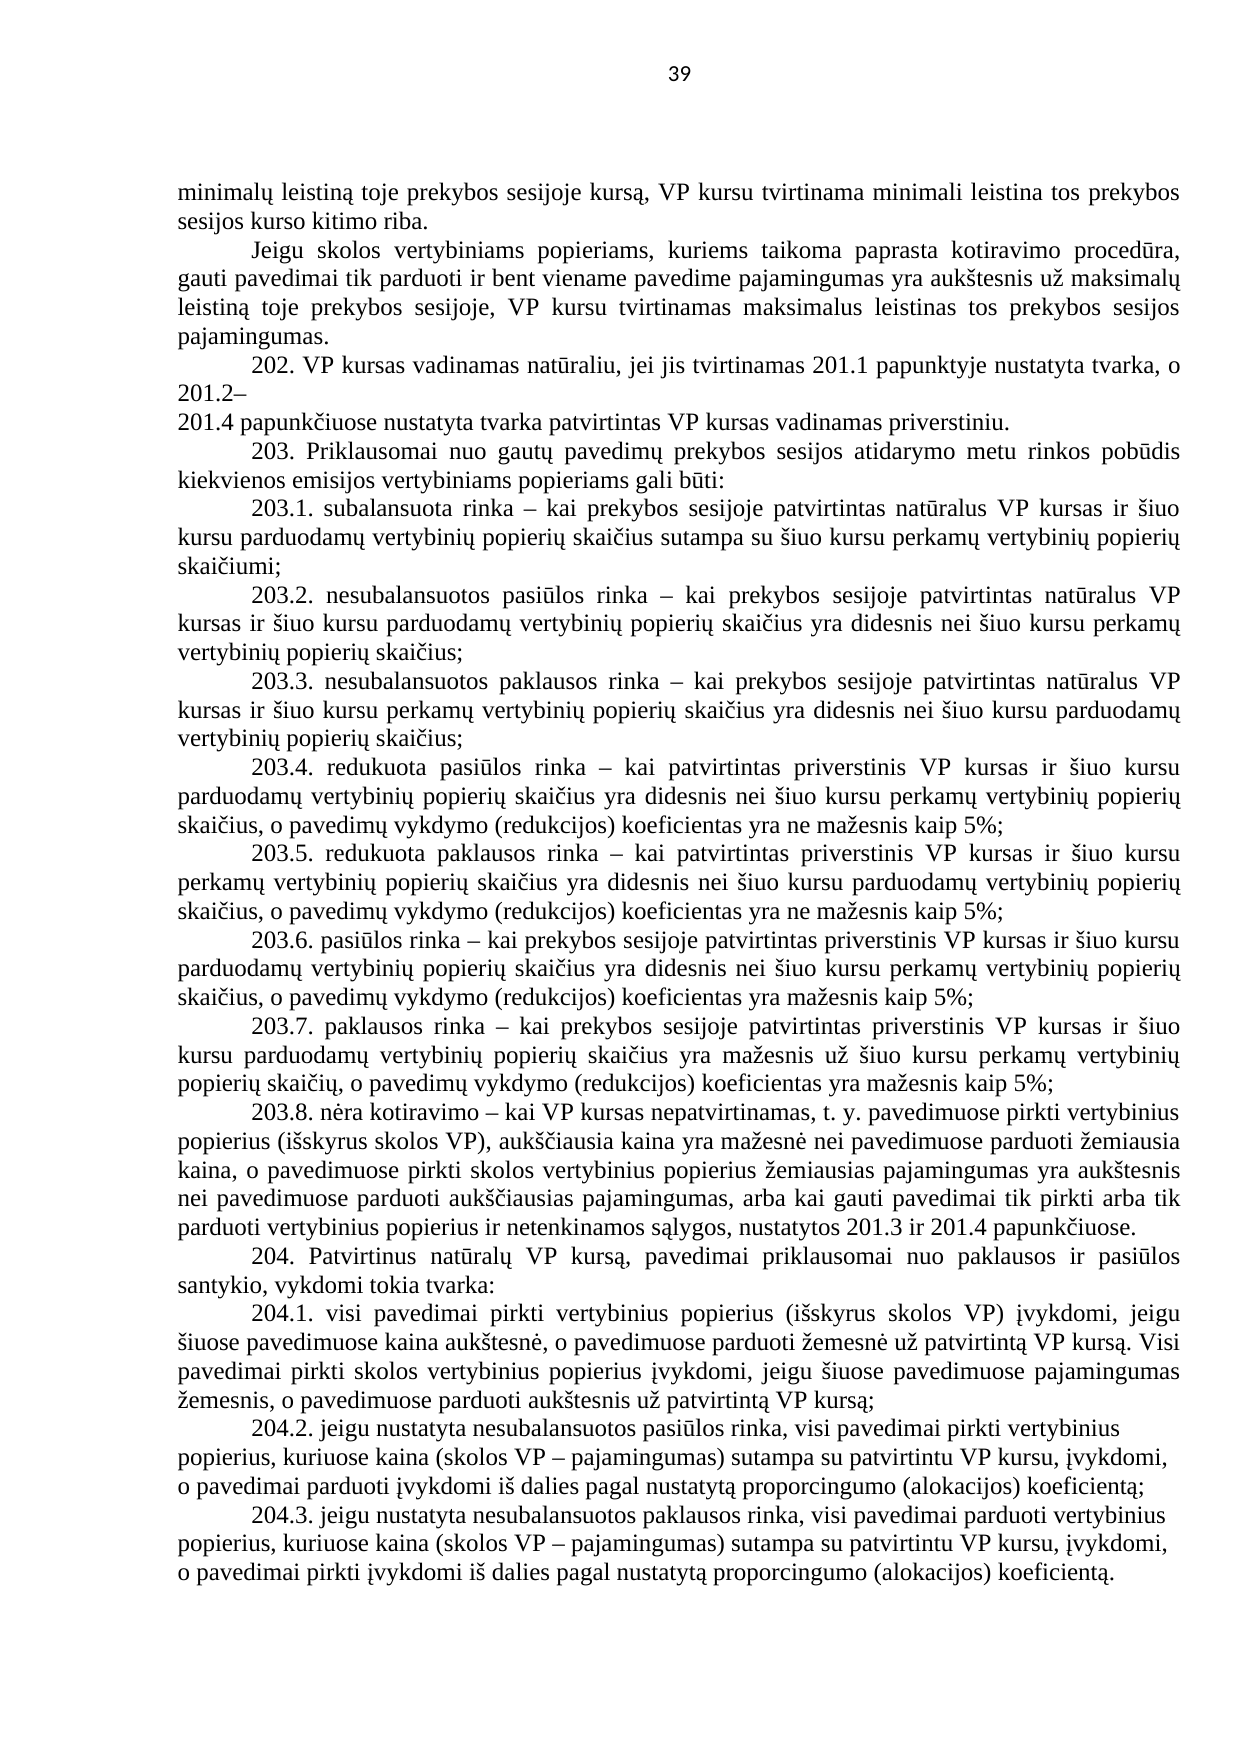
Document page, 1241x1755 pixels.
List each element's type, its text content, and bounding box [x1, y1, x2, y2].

text 203.5. redukuota paklausos rinka – kai patvirtintas priverstinis VP kursas ir šiuo kursu perkamų vertybinių popierių skaičius yra didesnis nei šiuo kursu parduodamų vertybinių popierių skaičius, o pavedimų vykdymo (redukcijos) koeficientas yra ne mažesnis kaip 5%; [177, 838, 1181, 925]
text 202. VP kursas vadinamas natūraliu, jei jis tvirtinamas 201.1 papunktyje nustatyta tvarka, o 201.2– 201.4 papunkčiuose nustatyta tvarka patvirtintas VP kursas vadinamas priverstiniu. [177, 350, 1181, 436]
text 203.2. nesubalansuotos pasiūlos rinka – kai prekybos sesijoje patvirtintas natūralus VP kursas ir šiuo kursu parduodamų vertybinių popierių skaičius yra didesnis nei šiuo kursu perkamų vertybinių popierių skaičius; [177, 580, 1181, 666]
text minimalų leistiną toje prekybos sesijoje kursą, VP kursu tvirtinama minimali leistina tos prekybos sesijos kurso kitimo riba. [177, 177, 1181, 235]
text 203.7. paklausos rinka – kai prekybos sesijoje patvirtintas priverstinis VP kursas ir šiuo kursu parduodamų vertybinių popierių skaičius yra mažesnis už šiuo kursu perkamų vertybinių popierių skaičių, o pavedimų vykdymo (redukcijos) koeficientas yra mažesnis kaip 5%; [177, 1011, 1181, 1097]
text 203.8. nėra kotiravimo – kai VP kursas nepatvirtinamas, t. y. pavedimuose pirkti vertybinius popierius (išskyrus skolos VP), aukščiausia kaina yra mažesnė nei pavedimuose parduoti žemiausia kaina, o pavedimuose pirkti skolos vertybinius popierius žemiausias pajamingumas yra aukštesnis nei pavedimuose parduoti aukščiausias pajamingumas, arba kai gauti pavedimai tik pirkti arba tik parduoti vertybinius popierius ir netenkinamos sąlygos, nustatytos 201.3 ir 201.4 papunkčiuose. [177, 1097, 1181, 1241]
text 203.3. nesubalansuotos paklausos rinka – kai prekybos sesijoje patvirtintas natūralus VP kursas ir šiuo kursu perkamų vertybinių popierių skaičius yra didesnis nei šiuo kursu parduodamų vertybinių popierių skaičius; [177, 666, 1181, 752]
text 204.3. jeigu nustatyta nesubalansuotos paklausos rinka, visi pavedimai parduoti vertybinius popierius, kuriuose kaina (skolos VP – pajamingumas) sutampa su patvirtintu VP kursu, įvykdomi, o pavedimai pirkti įvykdomi iš dalies pagal nustatytą proporcingumo (alokacijos) koeficientą. [177, 1500, 1181, 1586]
text 204.2. jeigu nustatyta nesubalansuotos pasiūlos rinka, visi pavedimai pirkti vertybinius popierius, kuriuose kaina (skolos VP – pajamingumas) sutampa su patvirtintu VP kursu, įvykdomi, o pavedimai parduoti įvykdomi iš dalies pagal nustatytą proporcingumo (alokacijos) koeficientą; [177, 1413, 1181, 1500]
text 204.1. visi pavedimai pirkti vertybinius popierius (išskyrus skolos VP) įvykdomi, jeigu šiuose pavedimuose kaina aukštesnė, o pavedimuose parduoti žemesnė už patvirtintą VP kursą. Visi pavedimai pirkti skolos vertybinius popierius įvykdomi, jeigu šiuose pavedimuose pajamingumas žemesnis, o pavedimuose parduoti aukštesnis už patvirtintą VP kursą; [177, 1298, 1181, 1413]
text 204. Patvirtinus natūralų VP kursą, pavedimai priklausomai nuo paklausos ir pasiūlos santykio, vykdomi tokia tvarka: [177, 1241, 1181, 1298]
text 203. Priklausomai nuo gautų pavedimų prekybos sesijos atidarymo metu rinkos pobūdis kiekvienos emisijos vertybiniams popieriams gali būti: [177, 436, 1181, 493]
text 203.4. redukuota pasiūlos rinka – kai patvirtintas priverstinis VP kursas ir šiuo kursu parduodamų vertybinių popierių skaičius yra didesnis nei šiuo kursu perkamų vertybinių popierių skaičius, o pavedimų vykdymo (redukcijos) koeficientas yra ne mažesnis kaip 5%; [177, 752, 1181, 838]
text 203.1. subalansuota rinka – kai prekybos sesijoje patvirtintas natūralus VP kursas ir šiuo kursu parduodamų vertybinių popierių skaičius sutampa su šiuo kursu perkamų vertybinių popierių skaičiumi; [177, 493, 1181, 580]
text 203.6. pasiūlos rinka – kai prekybos sesijoje patvirtintas priverstinis VP kursas ir šiuo kursu parduodamų vertybinių popierių skaičius yra didesnis nei šiuo kursu perkamų vertybinių popierių skaičius, o pavedimų vykdymo (redukcijos) koeficientas yra mažesnis kaip 5%; [177, 925, 1181, 1011]
text Jeigu skolos vertybiniams popieriams, kuriems taikoma paprasta kotiravimo procedūra, gauti pavedimai tik parduoti ir bent viename pavedime pajamingumas yra aukštesnis už maksimalų leistiną toje prekybos sesijoje, VP kursu tvirtinamas maksimalus leistinas tos prekybos sesijos pajamingumas. [177, 235, 1181, 350]
